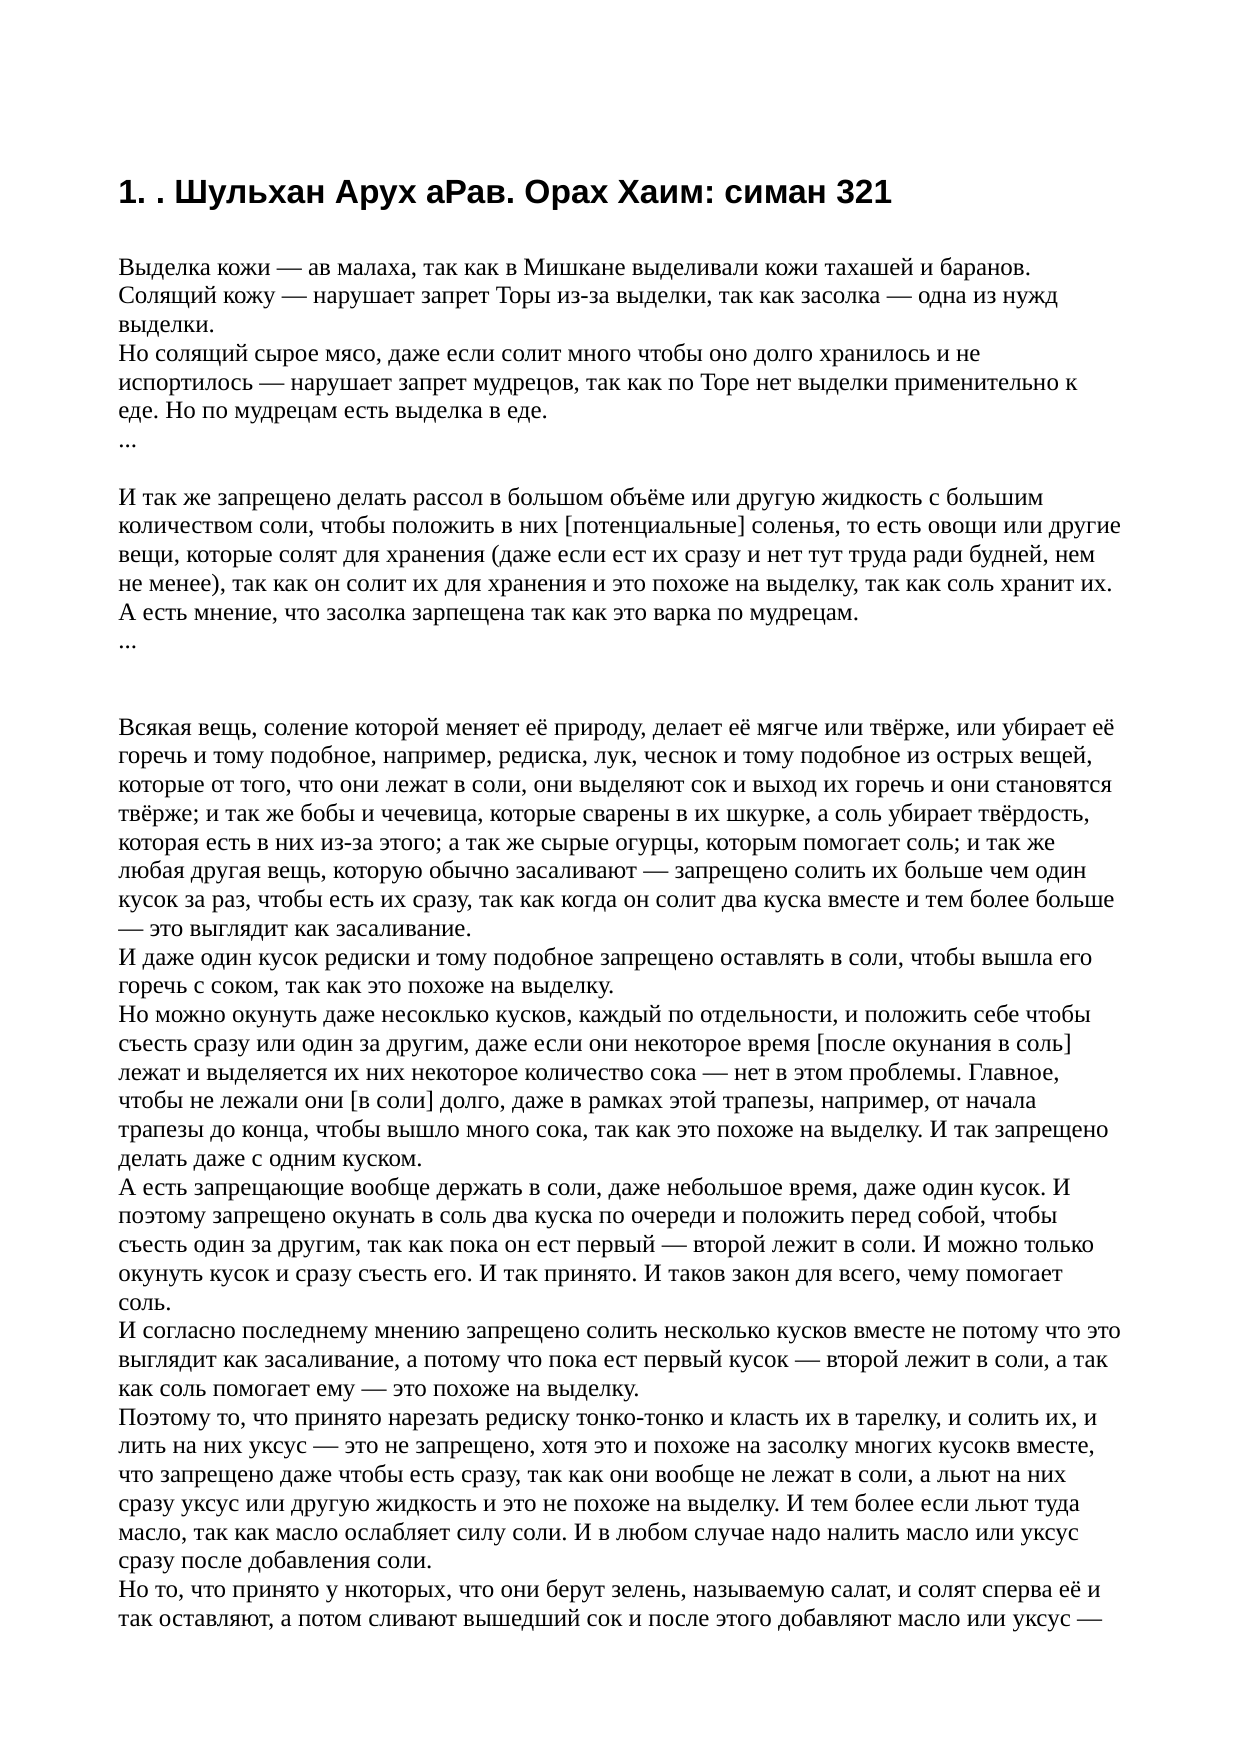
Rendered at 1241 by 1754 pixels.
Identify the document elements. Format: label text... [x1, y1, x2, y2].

text И согласно последнему мнению запрещено солить несколько кусков вместе не потому что это выглядит как засаливание, а потому что пока ест первый кусок — второй лежит в соли, а так как соль помогает ему — это похоже на выделку. [118, 1268, 1122, 1354]
text Но солящий сырое мясо, даже если солит много чтобы оно долго хранилось и не испортилось — нарушает запрет мудрецов, так как по Торе нет выделки применительно к еде. Но по мудрецам есть выделка в еде. [118, 291, 1122, 377]
text Но можно окунуть даже несоклько кусков, каждый по отдельности, и положить себе чтобы съесть сразу или один за другим, даже если они некоторое время [после окунания в соль] лежат и выделяется их них некоторое количество сока — нет в этом проблемы. Главное, чтобы не лежали они [в соли] долго, даже в рамках этой трапезы, например, от начала трапезы до конца, чтобы вышло много сока, так как это похоже на выделку. И так запрещено делать даже с одним куском. [118, 952, 1122, 1124]
text А есть запрещающие вообще держать в соли, даже небольшое время, даже один кусок. И поэтому запрещено окунать в соль два куска по очереди и положить перед собой, чтобы съесть один за другим, так как пока он ест первый — второй лежит в соли. И можно только окунуть кусок и сразу съесть его. И так принято. И таков закон для всего, чему помогает соль. [118, 1124, 1122, 1268]
text И даже один кусок редиски и тому подобное запрещено оставлять в соли, чтобы вышла его горечь с соком, так как это похоже на выделку. [118, 894, 1122, 952]
text Выделка кожи — ав малаха, так как в Мишкане выделивали кожи тахашей и баранов. Солящий кожу — нарушает запрет Торы из-за выделки, так как засолка — одна из нужд выделки. [118, 204, 1122, 291]
text ... [118, 578, 1122, 607]
text Всякая вещь, соление которой меняет её природу, делает её мягче или твёрже, или убирает её горечь и тому подобное, например, редиска, лук, чеснок и тому подобное из острых вещей, которые от того, что они лежат в соли, они выделяют сок и выход их горечь и они становятся твёрже; и так же бобы и чечевица, которые сварены в их шкурке, а соль убирает твёрдость, которая есть в них из-за этого; а так же сырые огурцы, которым помогает соль; и так же любая другая вещь, которую обычно засаливают — запрещено солить их больше чем один кусок за раз, чтобы есть их сразу, так как когда он солит два куска вместе и тем более больше — это выглядит как засаливание. [118, 664, 1122, 894]
text А есть мнение, что засолка зарпещена так как это варка по мудрецам. [118, 549, 1122, 578]
text И так же запрещено делать рассол в большом объёме или другую жидкость с большим количеством соли, чтобы положить в них [потенциальные] соленья, то есть овощи или другие вещи, которые солят для хранения (даже если ест их сразу и нет тут труда ради будней, нем не менее), так как он солит их для хранения и это похоже на выделку, так как соль хранит их. [118, 434, 1122, 549]
subtitle . Шульхан Арух аРав. Орах Хаим: симан 321 [118, 147, 1122, 176]
text ... [118, 377, 1122, 406]
text Но то, что принято у нкоторых, что они берут зелень, называемую салат, и солят сперва её и так оставляют, а потом сливают вышедший сок и после этого добавляют масло или уксус — это абсолютно запрещено и ещё больше похоже на выделку, так как ждут, пока [зелень] получит вкус соли. [118, 1527, 1122, 1613]
text Поэтому то, что принято нарезать редиску тонко-тонко и класть их в тарелку, и солить их, и лить на них уксус — это не запрещено, хотя это и похоже на засолку многих кусокв вместе, что запрещено даже чтобы есть сразу, так как они вообще не лежат в соли, а льют на них сразу уксус или другую жидкость и это не похоже на выделку. И тем более если льют туда масло, так как масло ослабляет силу соли. И в любом случае надо налить масло или уксус сразу после добавления соли. [118, 1354, 1122, 1527]
